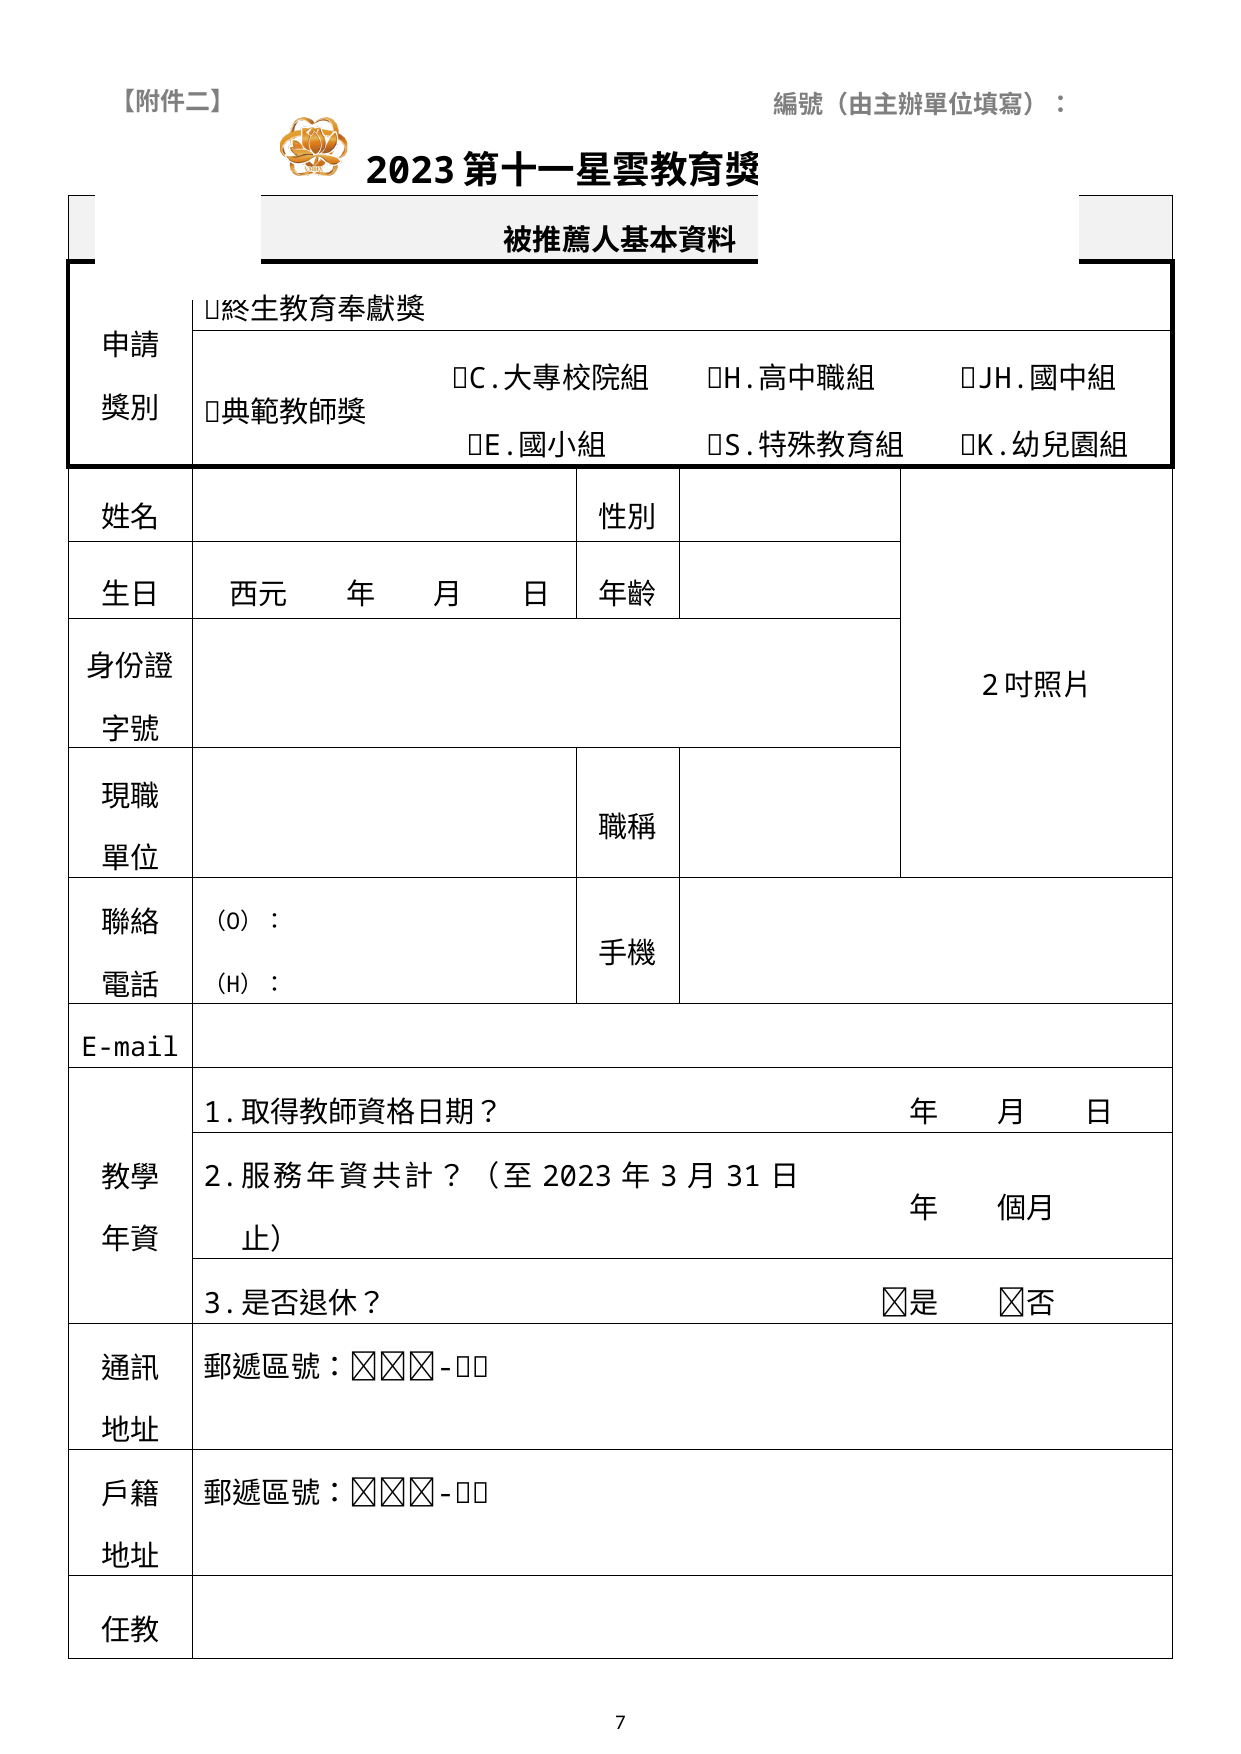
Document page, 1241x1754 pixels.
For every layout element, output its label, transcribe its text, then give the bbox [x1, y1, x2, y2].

table_cell 姓名 [69, 469, 192, 541]
table_cell （O）： （H）： [193, 878, 576, 1003]
table_cell 是否退休？ [193, 1259, 811, 1323]
table_cell 年 月 日 [811, 1068, 1172, 1132]
table_cell 年齡 [577, 542, 679, 618]
table_cell 通訊 地址 [69, 1324, 192, 1449]
table_cell S.特殊教育組 [679, 397, 929, 464]
table_cell 聯絡 電話 [69, 878, 192, 1003]
table_cell JH.國中組 [929, 331, 1170, 397]
table_cell 教學 年資 [69, 1068, 192, 1323]
table_cell [193, 1576, 1172, 1658]
table_cell 服務年資共計？（至2023年3月31日止） [193, 1133, 811, 1258]
table_cell 郵遞區號：- [193, 1450, 1172, 1575]
table_cell 手機 [577, 878, 679, 1003]
table_cell K.幼兒園組 [929, 397, 1170, 464]
table_cell 任教 [69, 1576, 192, 1658]
table_header 被推薦人基本資料 [261, 196, 758, 259]
table_cell H.高中職組 [679, 331, 929, 397]
table_cell [680, 748, 900, 877]
table_cell [680, 469, 900, 541]
table_cell 戶籍 地址 [69, 1450, 192, 1575]
table_cell 身份證 字號 [69, 619, 192, 747]
table_header [1079, 196, 1172, 259]
table_cell 郵遞區號：- [193, 1324, 1172, 1449]
table_cell 是 否 [811, 1259, 1172, 1323]
table_cell 性別 [577, 469, 679, 541]
table_cell C.大專校院組 [443, 331, 679, 397]
table_cell 2吋照片 [901, 469, 1172, 877]
table_cell E.國小組 [443, 397, 679, 464]
table_cell 申請 獎別 [70, 264, 192, 464]
table_cell 生日 [69, 542, 192, 618]
table_cell 典範教師獎 [193, 331, 443, 464]
table_cell [680, 878, 1172, 1003]
table_cell E-mail [69, 1004, 192, 1067]
table_cell 職稱 [577, 748, 679, 877]
table_cell 取得教師資格日期？ [193, 1068, 811, 1132]
table_cell 終生教育奉獻獎 [193, 264, 1170, 330]
table_cell [193, 619, 900, 747]
table_cell 西元 年 月 日 [193, 542, 576, 618]
table_cell [193, 1004, 1172, 1067]
table_cell 現職 單位 [69, 748, 192, 877]
table_cell [680, 542, 900, 618]
text 2023第十一星雲教育獎申請表 [95, 69, 1122, 303]
table_cell [193, 748, 576, 877]
text 【附件二】 [110, 77, 246, 119]
table_cell [193, 469, 576, 541]
text 編號（由主辦單位填寫）： [773, 80, 1064, 122]
table_header [69, 196, 95, 259]
table_cell 年 個月 [811, 1133, 1172, 1258]
